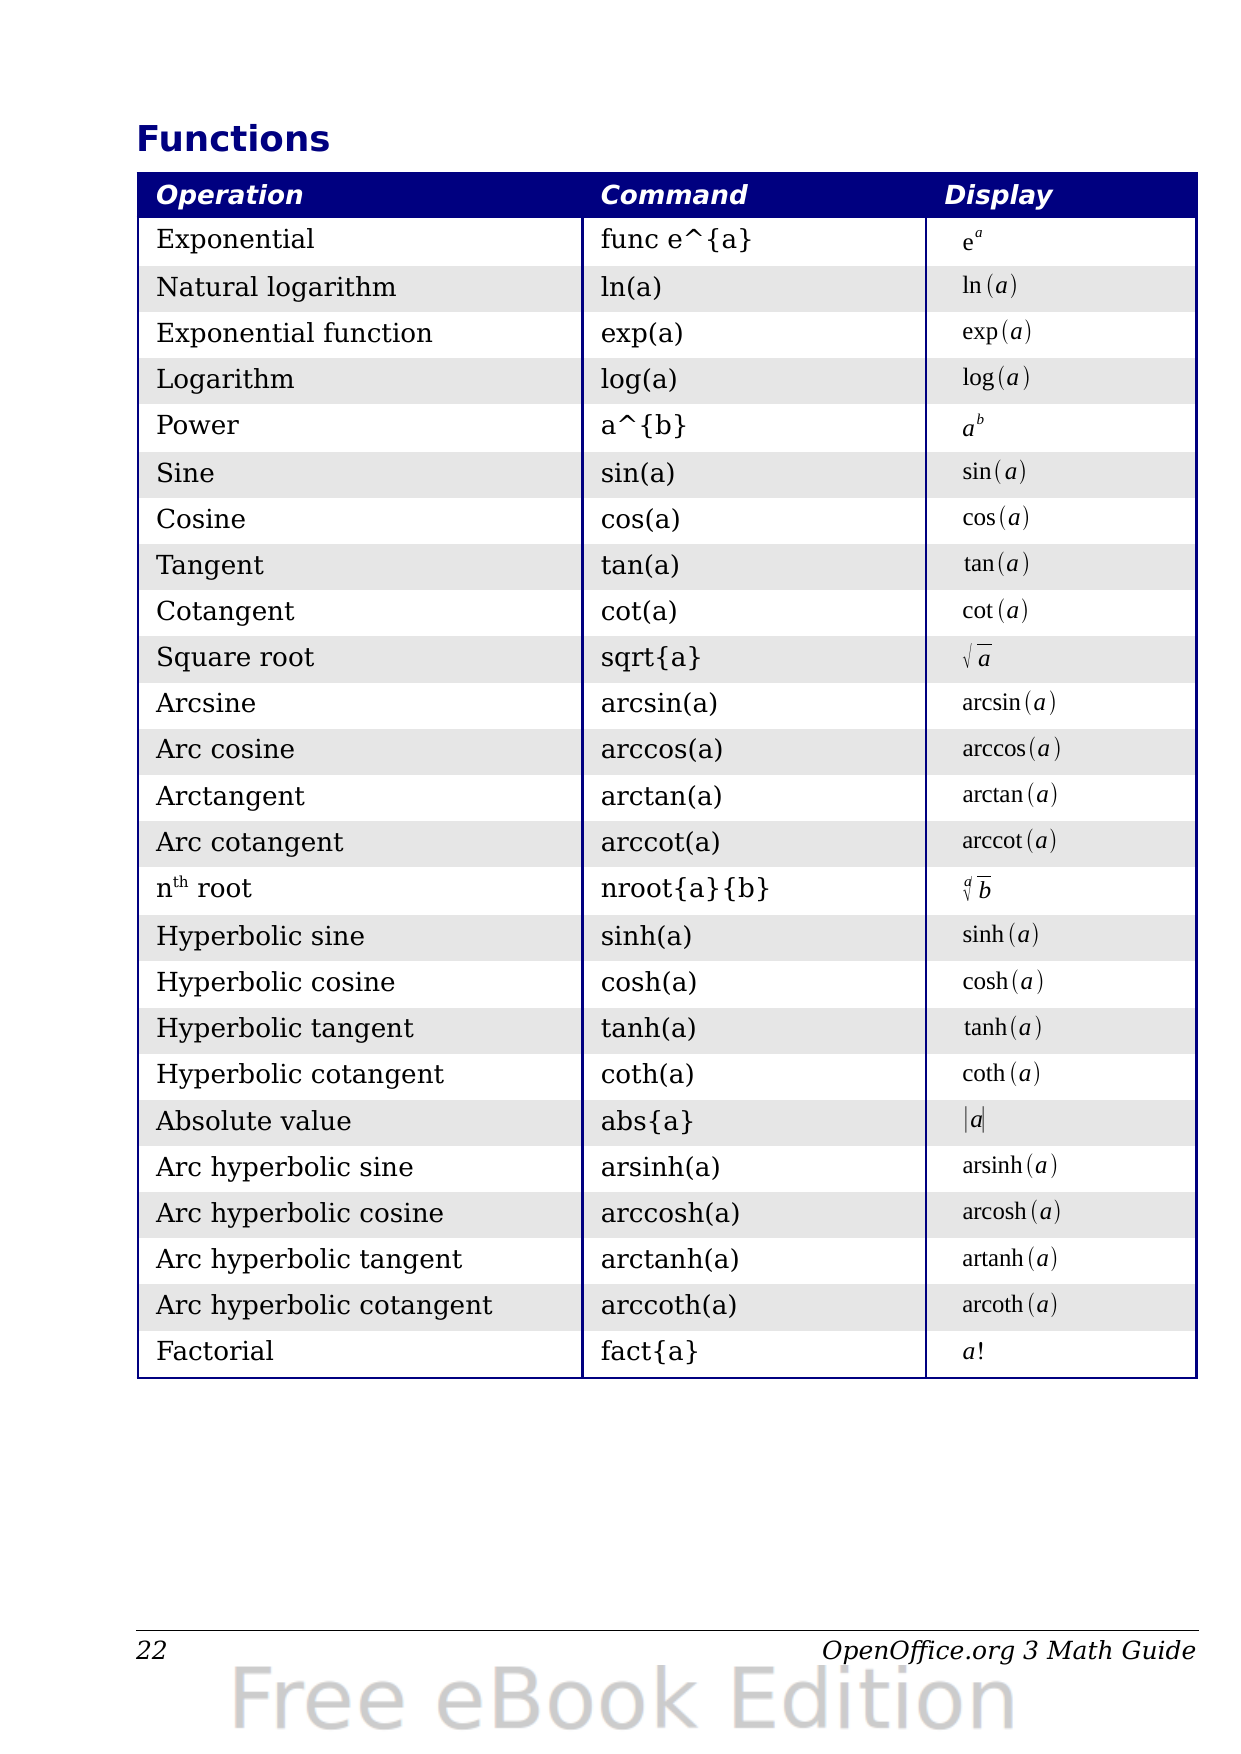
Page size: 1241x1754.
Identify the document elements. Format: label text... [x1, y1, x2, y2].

table_cell Arc hyperbolic cotangent [139, 1284, 581, 1331]
table_cell [927, 683, 1195, 729]
table_cell [927, 636, 1195, 683]
table_cell Arc cotangent [139, 821, 581, 867]
table_cell Cosine [139, 498, 581, 544]
table_cell [927, 1331, 1195, 1377]
table_cell Absolute value [139, 1100, 581, 1146]
table_cell tan(a) [584, 544, 925, 590]
table_cell [927, 1238, 1195, 1284]
picture [229, 1665, 1016, 1733]
table_cell Hyperbolic tangent [139, 1008, 581, 1054]
table_cell arctanh(a) [584, 1238, 925, 1284]
table_cell Arctangent [139, 775, 581, 821]
table_cell [927, 358, 1195, 404]
table_cell [927, 1008, 1195, 1054]
table_cell [927, 218, 1195, 266]
table_cell [927, 312, 1195, 358]
table_cell func e^{a} [584, 218, 925, 266]
table_cell Exponential [139, 218, 581, 266]
table_cell coth(a) [584, 1054, 925, 1100]
table_cell Arc hyperbolic sine [139, 1146, 581, 1192]
table_cell cos(a) [584, 498, 925, 544]
table_cell Hyperbolic cosine [139, 961, 581, 1007]
table_cell Sine [139, 452, 581, 498]
table_cell [927, 1284, 1195, 1331]
table_cell [927, 1192, 1195, 1238]
table_cell abs{a} [584, 1100, 925, 1146]
table_cell arsinh(a) [584, 1146, 925, 1192]
table_cell [927, 404, 1195, 452]
table_cell [927, 452, 1195, 498]
table_cell arccosh(a) [584, 1192, 925, 1238]
table_cell arccoth(a) [584, 1284, 925, 1331]
table_cell nroot{a}{b} [584, 867, 925, 915]
subtitle Functions [136, 118, 1199, 159]
table_cell arcsin(a) [584, 683, 925, 729]
table_cell exp(a) [584, 312, 925, 358]
table_cell [927, 867, 1195, 915]
table_cell [927, 266, 1195, 312]
table_cell nth root [139, 867, 581, 915]
table_header Display [927, 174, 1195, 216]
table_cell Cotangent [139, 590, 581, 636]
table_cell [927, 1100, 1195, 1146]
table_cell ln(a) [584, 266, 925, 312]
table_cell arccot(a) [584, 821, 925, 867]
table_cell Factorial [139, 1331, 581, 1377]
table_cell Arc hyperbolic tangent [139, 1238, 581, 1284]
table_cell Exponential function [139, 312, 581, 358]
table_cell log(a) [584, 358, 925, 404]
table_cell Tangent [139, 544, 581, 590]
table_cell Power [139, 404, 581, 452]
table_cell a^{b} [584, 404, 925, 452]
table_cell Natural logarithm [139, 266, 581, 312]
table_cell [927, 544, 1195, 590]
table_cell arctan(a) [584, 775, 925, 821]
table_cell [927, 590, 1195, 636]
table_cell [927, 1054, 1195, 1100]
table_cell Hyperbolic cotangent [139, 1054, 581, 1100]
table_cell [927, 775, 1195, 821]
table_header Operation [139, 174, 581, 216]
table_cell [927, 915, 1195, 961]
table_cell fact{a} [584, 1331, 925, 1377]
table_cell [927, 729, 1195, 775]
table_cell [927, 498, 1195, 544]
table_cell Hyperbolic sine [139, 915, 581, 961]
table_cell cosh(a) [584, 961, 925, 1007]
table_cell [927, 1146, 1195, 1192]
table_cell sqrt{a} [584, 636, 925, 683]
table_cell Arcsine [139, 683, 581, 729]
table_cell arccos(a) [584, 729, 925, 775]
table_cell sinh(a) [584, 915, 925, 961]
table_cell sin(a) [584, 452, 925, 498]
table_cell [927, 821, 1195, 867]
table_cell Logarithm [139, 358, 581, 404]
table_cell Arc hyperbolic cosine [139, 1192, 581, 1238]
table_cell tanh(a) [584, 1008, 925, 1054]
table_cell Arc cosine [139, 729, 581, 775]
table_cell Square root [139, 636, 581, 683]
table_cell [927, 961, 1195, 1007]
table_header Command [584, 174, 925, 216]
table_cell cot(a) [584, 590, 925, 636]
